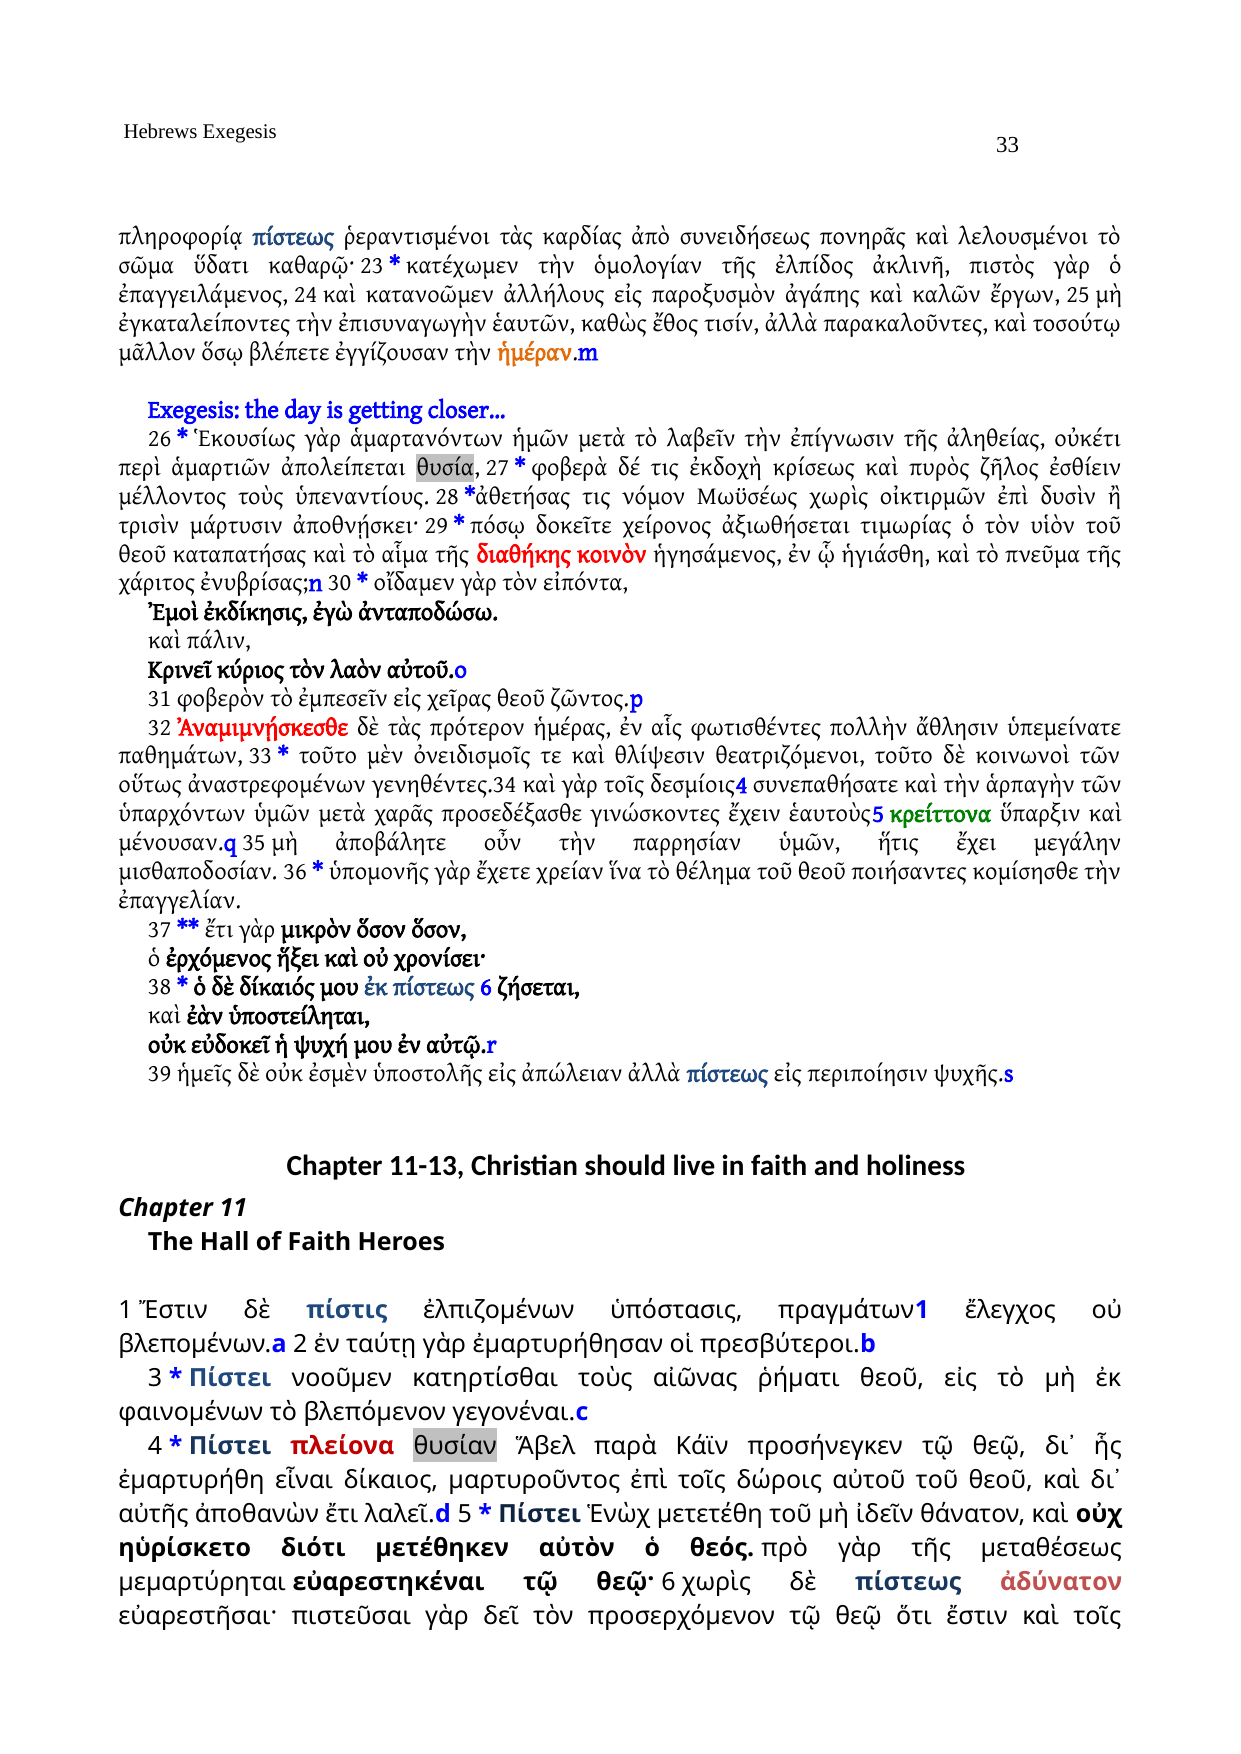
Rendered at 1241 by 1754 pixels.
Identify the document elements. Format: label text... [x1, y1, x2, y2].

text καὶ ἐὰν ὑποστείληται, [118, 1002, 1122, 1031]
subtitle Chapter 11-13, Christian should live in faith and holiness [118, 1147, 1122, 1183]
text ὁ ἐρχόμενος ἥξει καὶ οὐ χρονίσει· [118, 944, 1122, 973]
text 1 Ἔστιν δὲ πίστις ἐλπιζομένων ὑπόστασις, πραγμάτων1 ἔλεγχος οὐ βλεπομένων.a 2 ἐν ταύτῃ γὰρ ἐμαρτυρήθησαν οἱ πρεσβύτεροι.b [118, 1291, 1122, 1359]
text The Hall of Faith Heroes [118, 1223, 1122, 1257]
text 3 * Πίστει νοοῦμεν κατηρτίσθαι τοὺς αἰῶνας ῥήματι θεοῦ, εἰς τὸ μὴ ἐκ φαινομένων τὸ βλεπόμενον γεγονέναι.c [118, 1359, 1122, 1428]
text 32 Ἀναμιμνῄσκεσθε δὲ τὰς πρότερον ἡμέρας, ἐν αἷς φωτισθέντες πολλὴν ἄθλησιν ὑπεμείνατε παθημάτων, 33 * τοῦτο μὲν ὀνειδισμοῖς τε καὶ θλίψεσιν θεατριζόμενοι, τοῦτο δὲ κοινωνοὶ τῶν οὕτως ἀναστρεφομένων γενηθέντες.34 καὶ γὰρ τοῖς δεσμίοις4 συνεπαθήσατε καὶ τὴν ἁρπαγὴν τῶν ὑπαρχόντων ὑμῶν μετὰ χαρᾶς προσεδέξασθε γινώσκοντες ἔχειν ἑαυτοὺς5 κρείττονα ὕπαρξιν καὶ μένουσαν.q 35 μὴ ἀποβάλητε οὖν τὴν παρρησίαν ὑμῶν, ἥτις ἔχει μεγάλην μισθαποδοσίαν. 36 * ὑπομονῆς γὰρ ἔχετε χρείαν ἵνα τὸ θέλημα τοῦ θεοῦ ποιήσαντες κομίσησθε τὴν ἐπαγγελίαν. [118, 713, 1122, 915]
subtitle Chapter 11 [118, 1189, 1108, 1223]
text καὶ πάλιν, [118, 627, 1122, 655]
text 4 * Πίστει πλείονα θυσίαν Ἅβελ παρὰ Κάϊν προσήνεγκεν τῷ θεῷ, δι᾽ ἧς ἐμαρτυρήθη εἶναι δίκαιος, μαρτυροῦντος ἐπὶ τοῖς δώροις αὐτοῦ τοῦ θεοῦ, καὶ δι᾽ αὐτῆς ἀποθανὼν ἔτι λαλεῖ.d 5 * Πίστει Ἑνὼχ μετετέθη τοῦ μὴ ἰδεῖν θάνατον, καὶ οὐχ ηὑρίσκετο διότι μετέθηκεν αὐτὸν ὁ θεός. πρὸ γὰρ τῆς μεταθέσεως μεμαρτύρηται εὐαρεστηκέναι τῷ θεῷ· 6 χωρὶς δὲ πίστεως ἀδύνατον εὐαρεστῆσαι· πιστεῦσαι γὰρ δεῖ τὸν προσερχόμενον τῷ θεῷ ὅτι ἔστιν καὶ τοῖς [118, 1428, 1122, 1632]
text 39 ἡμεῖς δὲ οὐκ ἐσμὲν ὑποστολῆς εἰς ἀπώλειαν ἀλλὰ πίστεως εἰς περιποίησιν ψυχῆς.s [118, 1059, 1122, 1088]
text 38 * ὁ δὲ δίκαιός μου ἐκ πίστεως 6 ζήσεται, [118, 973, 1122, 1002]
text Ἐμοὶ ἐκδίκησις, ἐγὼ ἀνταποδώσω. [118, 598, 1122, 627]
text 37 ** ἔτι γὰρ μικρὸν ὅσον ὅσον, [118, 915, 1122, 944]
text οὐκ εὐδοκεῖ ἡ ψυχή μου ἐν αὐτῷ.r [118, 1031, 1122, 1059]
text 31 φοβερὸν τὸ ἐμπεσεῖν εἰς χεῖρας θεοῦ ζῶντος.p [118, 684, 1122, 713]
text πληροφορίᾳ πίστεως ῥεραντισμένοι τὰς καρδίας ἀπὸ συνειδήσεως πονηρᾶς καὶ λελουσμένοι τὸ σῶμα ὕδατι καθαρῷ· 23 * κατέχωμεν τὴν ὁμολογίαν τῆς ἐλπίδος ἀκλινῆ, πιστὸς γὰρ ὁ ἐπαγγειλάμενος, 24 καὶ κατανοῶμεν ἀλλήλους εἰς παροξυσμὸν ἀγάπης καὶ καλῶν ἔργων, 25 μὴ ἐγκαταλείποντες τὴν ἐπισυναγωγὴν ἑαυτῶν, καθὼς ἔθος τισίν, ἀλλὰ παρακαλοῦντες, καὶ τοσούτῳ μᾶλλον ὅσῳ βλέπετε ἐγγίζουσαν τὴν ἡμέραν.m [118, 223, 1122, 367]
text 26 * Ἑκουσίως γὰρ ἁμαρτανόντων ἡμῶν μετὰ τὸ λαβεῖν τὴν ἐπίγνωσιν τῆς ἀληθείας, οὐκέτι περὶ ἁμαρτιῶν ἀπολείπεται θυσία, 27 * φοβερὰ δέ τις ἐκδοχὴ κρίσεως καὶ πυρὸς ζῆλος ἐσθίειν μέλλοντος τοὺς ὑπεναντίους. 28 *ἀθετήσας τις νόμον Μωϋσέως χωρὶς οἰκτιρμῶν ἐπὶ δυσὶν ἢ τρισὶν μάρτυσιν ἀποθνῄσκει· 29 * πόσῳ δοκεῖτε χείρονος ἀξιωθήσεται τιμωρίας ὁ τὸν υἱὸν τοῦ θεοῦ καταπατήσας καὶ τὸ αἷμα τῆς διαθήκης κοινὸν ἡγησάμενος, ἐν ᾧ ἡγιάσθη, καὶ τὸ πνεῦμα τῆς χάριτος ἐνυβρίσας;n 30 * οἴδαμεν γὰρ τὸν εἰπόντα, [118, 424, 1122, 598]
text Exegesis: the day is getting closer… [118, 396, 1122, 424]
text Κρινεῖ κύριος τὸν λαὸν αὐτοῦ.o [118, 655, 1122, 684]
